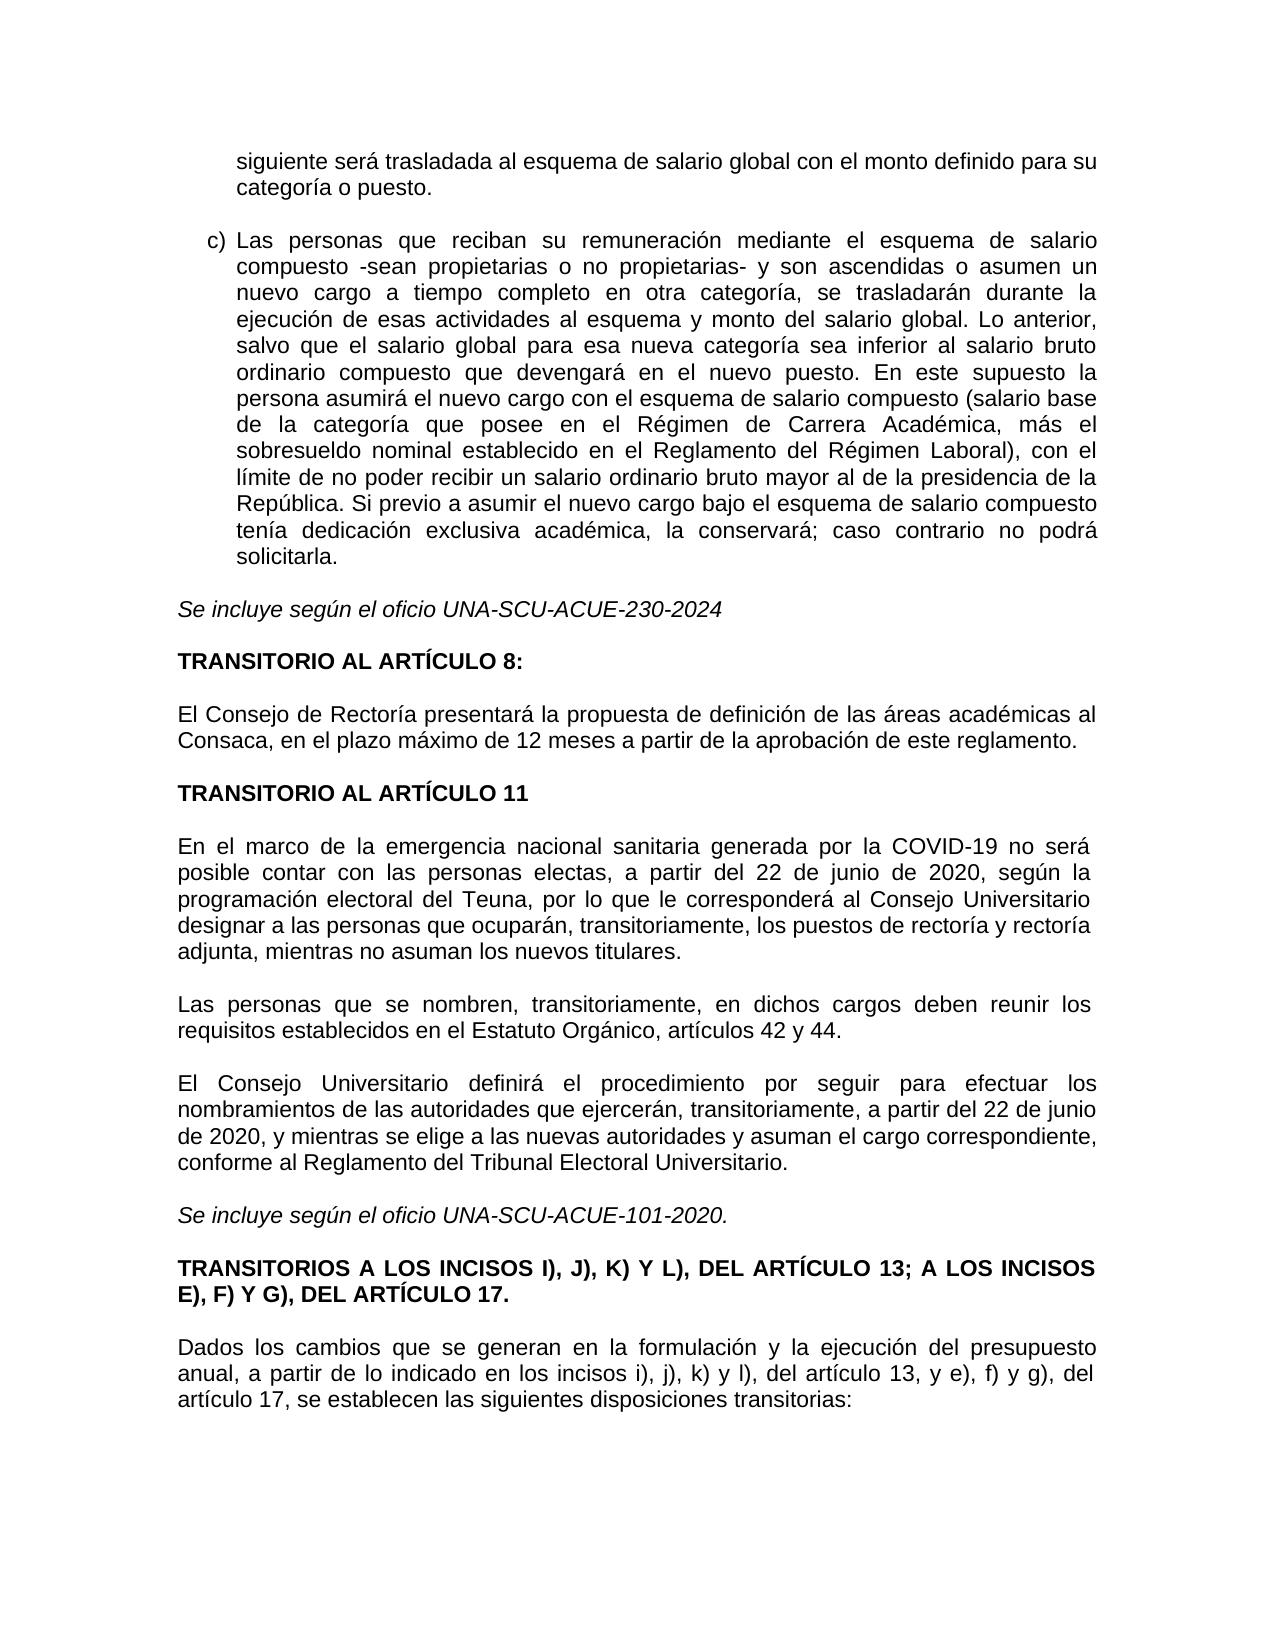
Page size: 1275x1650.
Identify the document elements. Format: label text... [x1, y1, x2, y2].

text TRANSITORIO AL ARTÍCULO 11 [177, 780, 1092, 806]
text El Consejo Universitario definirá el procedimiento por seguir para efectuar los nombramientos de las autoridades que ejercerán, transitoriamente, a partir del 22 de junio de 2020, y mientras se elige a las nuevas autoridades y asuman el cargo correspondiente, conforme al Reglamento del Tribunal Electoral Universitario. [177, 1070, 1098, 1175]
text Se incluye según el oficio UNA-SCU-ACUE-230-2024 [177, 596, 1098, 622]
text c) Las personas que reciban su remuneración mediante el esquema de salario compuesto -sean propietarias o no propietarias- y son ascendidas o asumen un nuevo cargo a tiempo completo en otra categoría, se trasladarán durante la ejecución de esas actividades al esquema y monto del salario global. Lo anterior, salvo que el salario global para esa nueva categoría sea inferior al salario bruto ordinario compuesto que devengará en el nuevo puesto. En este supuesto la persona asumirá el nuevo cargo con el esquema de salario compuesto (salario base de la categoría que posee en el Régimen de Carrera Académica, más el sobresueldo nominal establecido en el Reglamento del Régimen Laboral), con el límite de no poder recibir un salario ordinario bruto mayor al de la presidencia de la República. Si previo a asumir el nuevo cargo bajo el esquema de salario compuesto tenía dedicación exclusiva académica, la conservará; caso contrario no podrá solicitarla. [207, 227, 1098, 569]
text Se incluye según el oficio UNA-SCU-ACUE-101-2020. [177, 1202, 1098, 1228]
text TRANSITORIO AL ARTÍCULO 8: [177, 648, 1098, 675]
text En el marco de la emergencia nacional sanitaria generada por la COVID-19 no será posible contar con las personas electas, a partir del 22 de junio de 2020, según la programación electoral del Teuna, por lo que le corresponderá al Consejo Universitario designar a las personas que ocuparán, transitoriamente, los puestos de rectoría y rectoría adjunta, mientras no asuman los nuevos titulares. [177, 833, 1092, 964]
text Las personas que se nombren, transitoriamente, en dichos cargos deben reunir los requisitos establecidos en el Estatuto Orgánico, artículos 42 y 44. [177, 991, 1092, 1044]
text TRANSITORIOS A LOS INCISOS I), J), K) Y L), DEL ARTÍCULO 13; A LOS INCISOS E), F) Y G), DEL ARTÍCULO 17. [177, 1254, 1097, 1307]
text Dados los cambios que se generan en la formulación y la ejecución del presupuesto anual, a partir de lo indicado en los incisos i), j), k) y l), del artículo 13, y e), f) y g), del artículo 17, se establecen las siguientes disposiciones transitorias: [177, 1333, 1097, 1413]
text El Consejo de Rectoría presentará la propuesta de definición de las áreas académicas al Consaca, en el plazo máximo de 12 meses a partir de la aprobación de este reglamento. [177, 701, 1098, 754]
text siguiente será trasladada al esquema de salario global con el monto definido para su categoría o puesto. [207, 148, 1098, 200]
